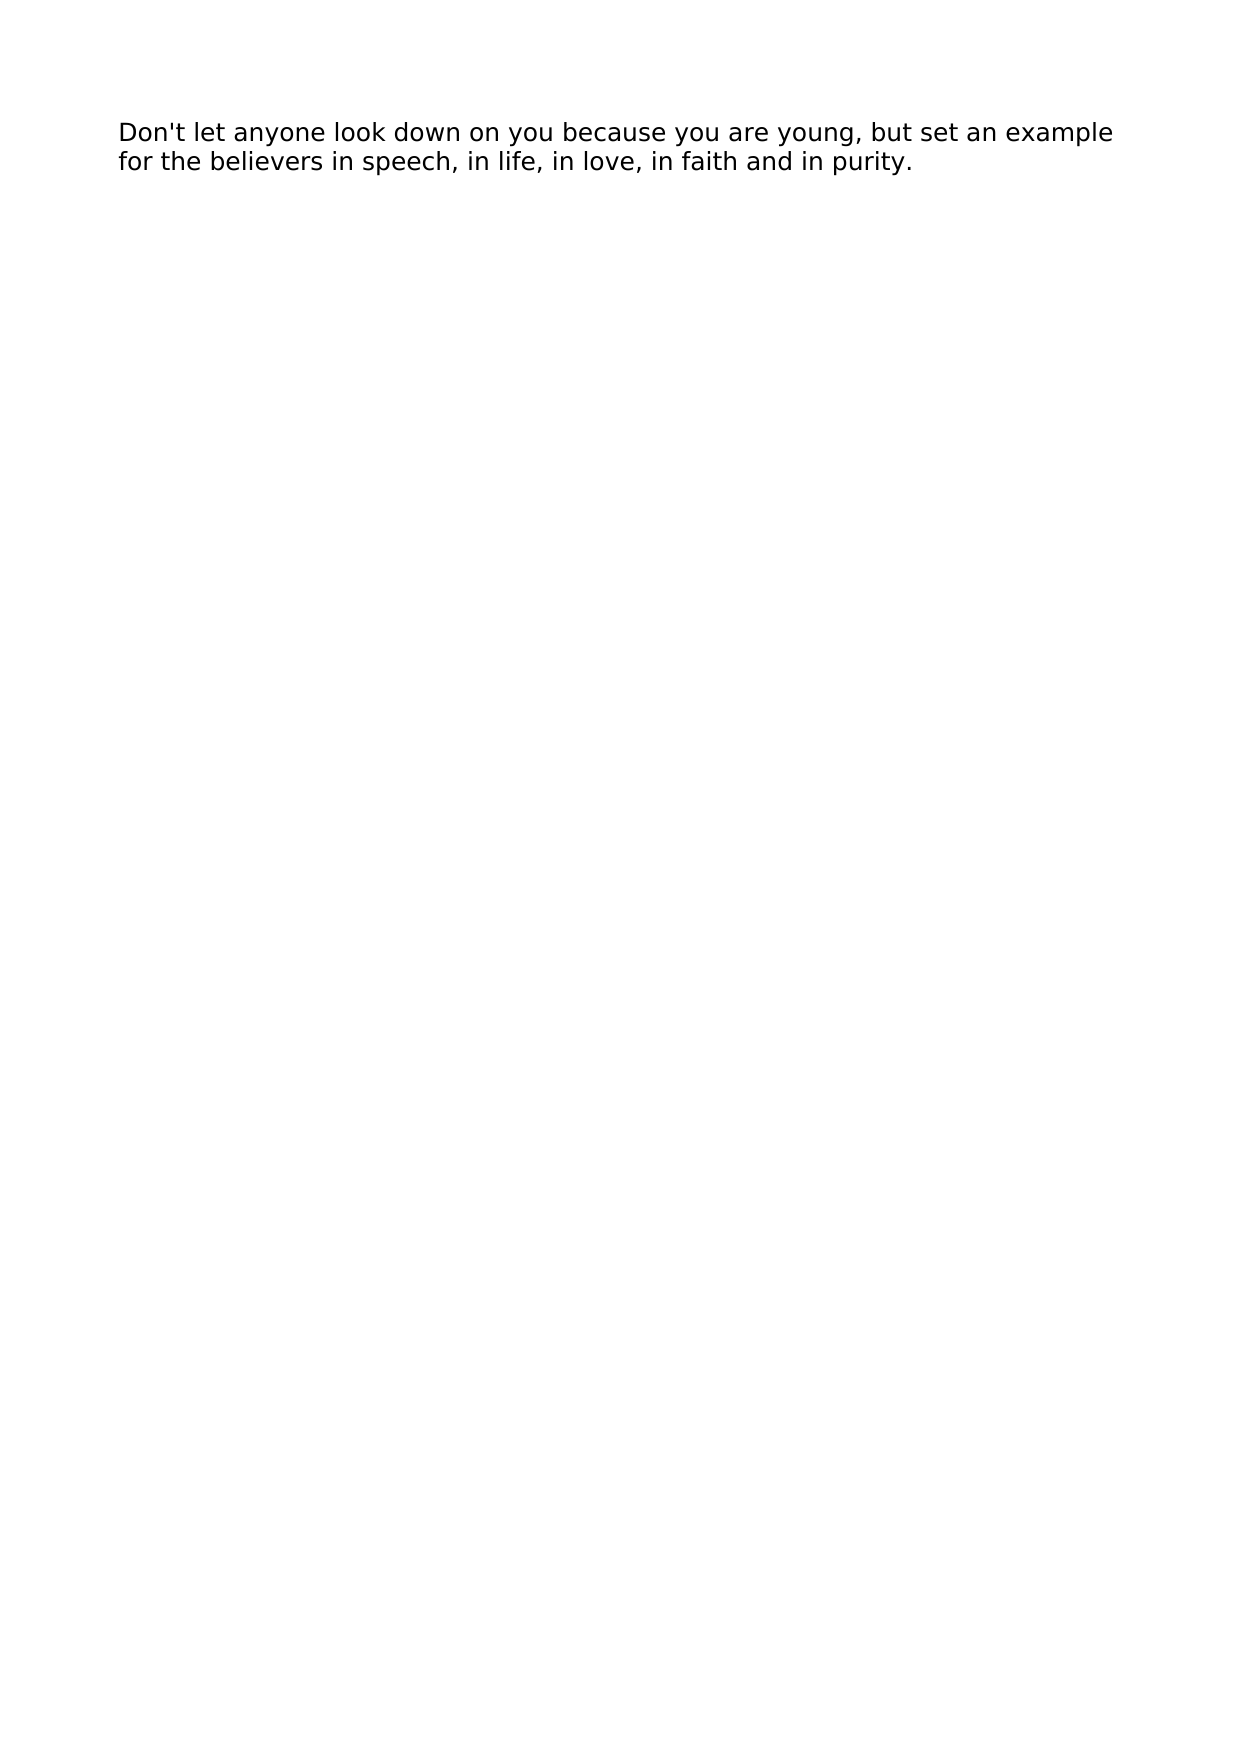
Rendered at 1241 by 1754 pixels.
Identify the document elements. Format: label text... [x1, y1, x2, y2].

text Don't let anyone look down on you because you are young, but set an example for the believers in speech, in life, in love, in faith and in purity. [118, 118, 1122, 176]
